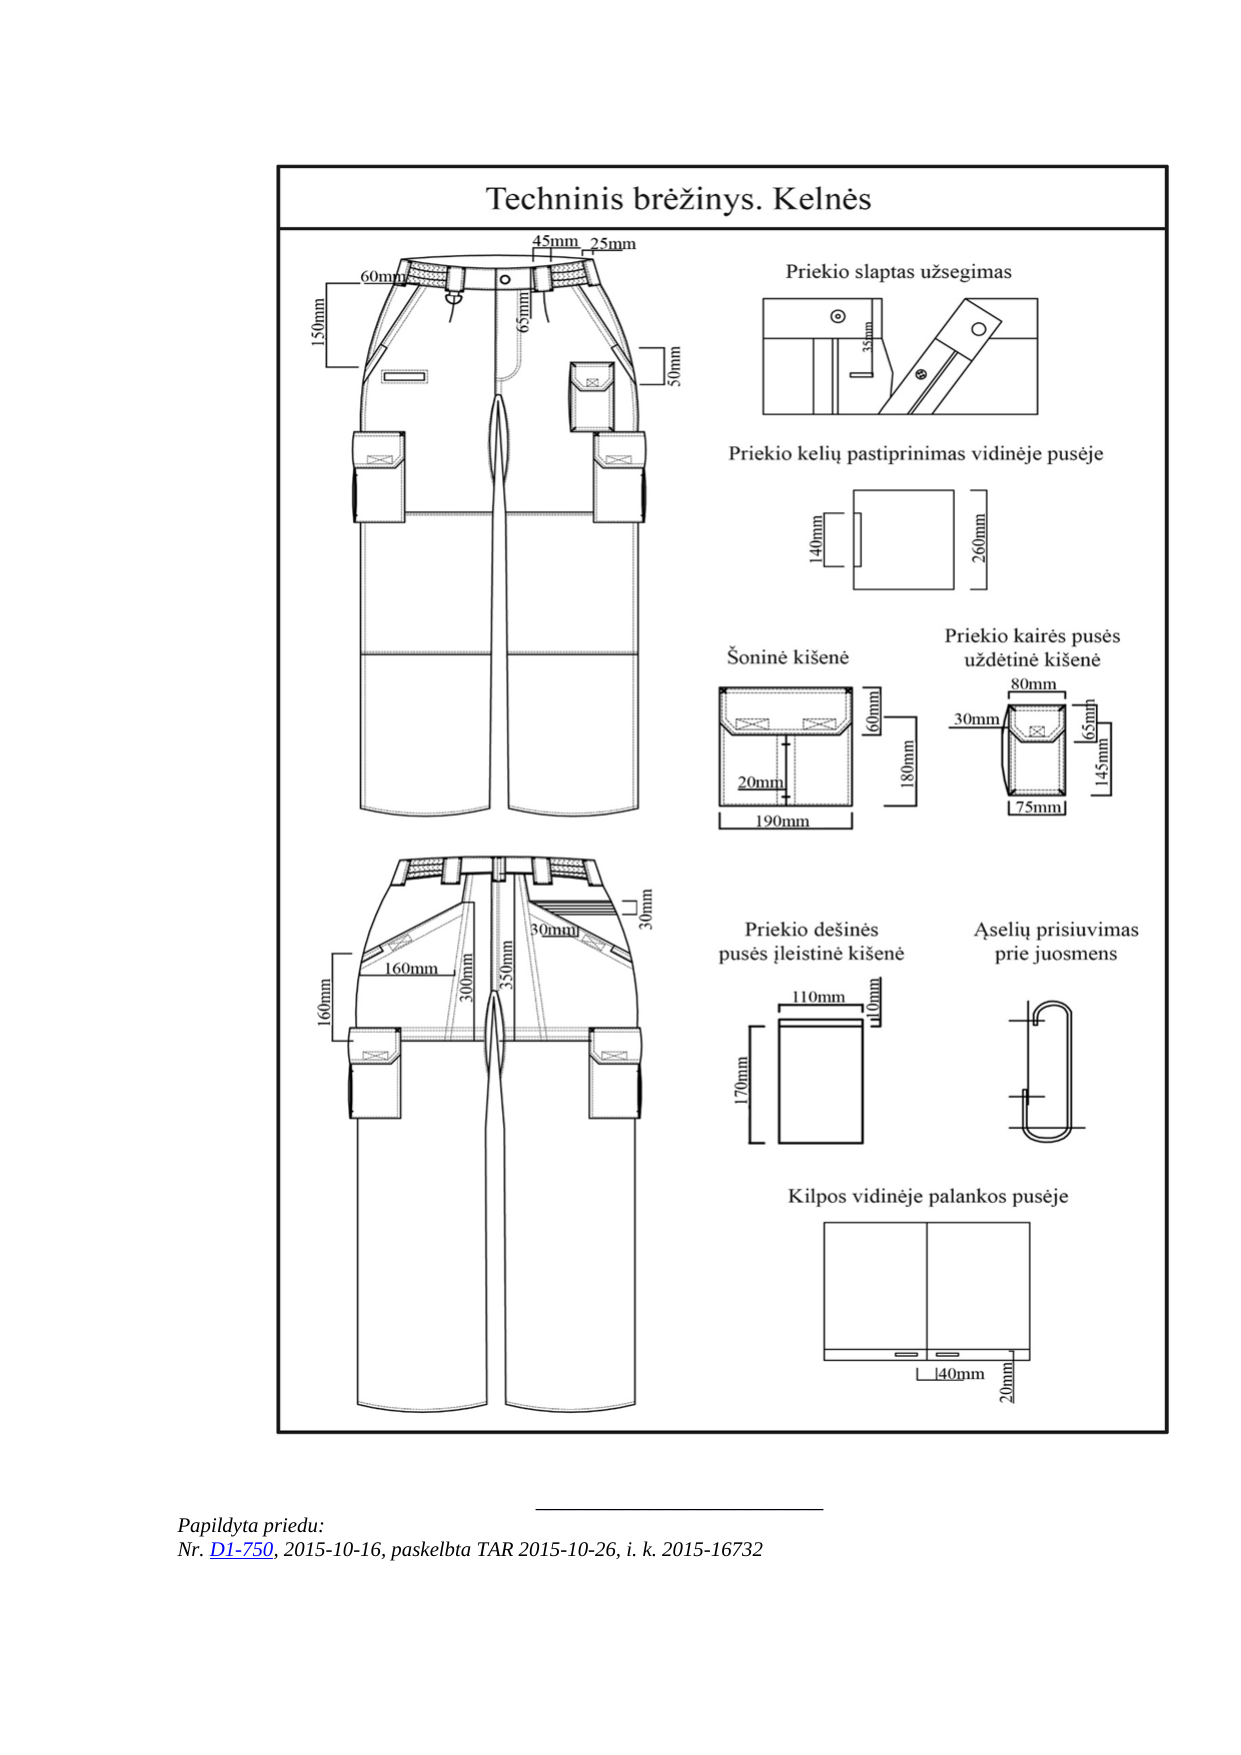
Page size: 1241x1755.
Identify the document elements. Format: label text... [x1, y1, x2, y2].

text _______________________ [177, 1485, 1181, 1513]
text Papildyta priedu: [177, 1513, 1181, 1537]
text Nr. D1-750, 2015-10-16, paskelbta TAR 2015-10-26, i. k. 2015-16732 [177, 1537, 1181, 1561]
